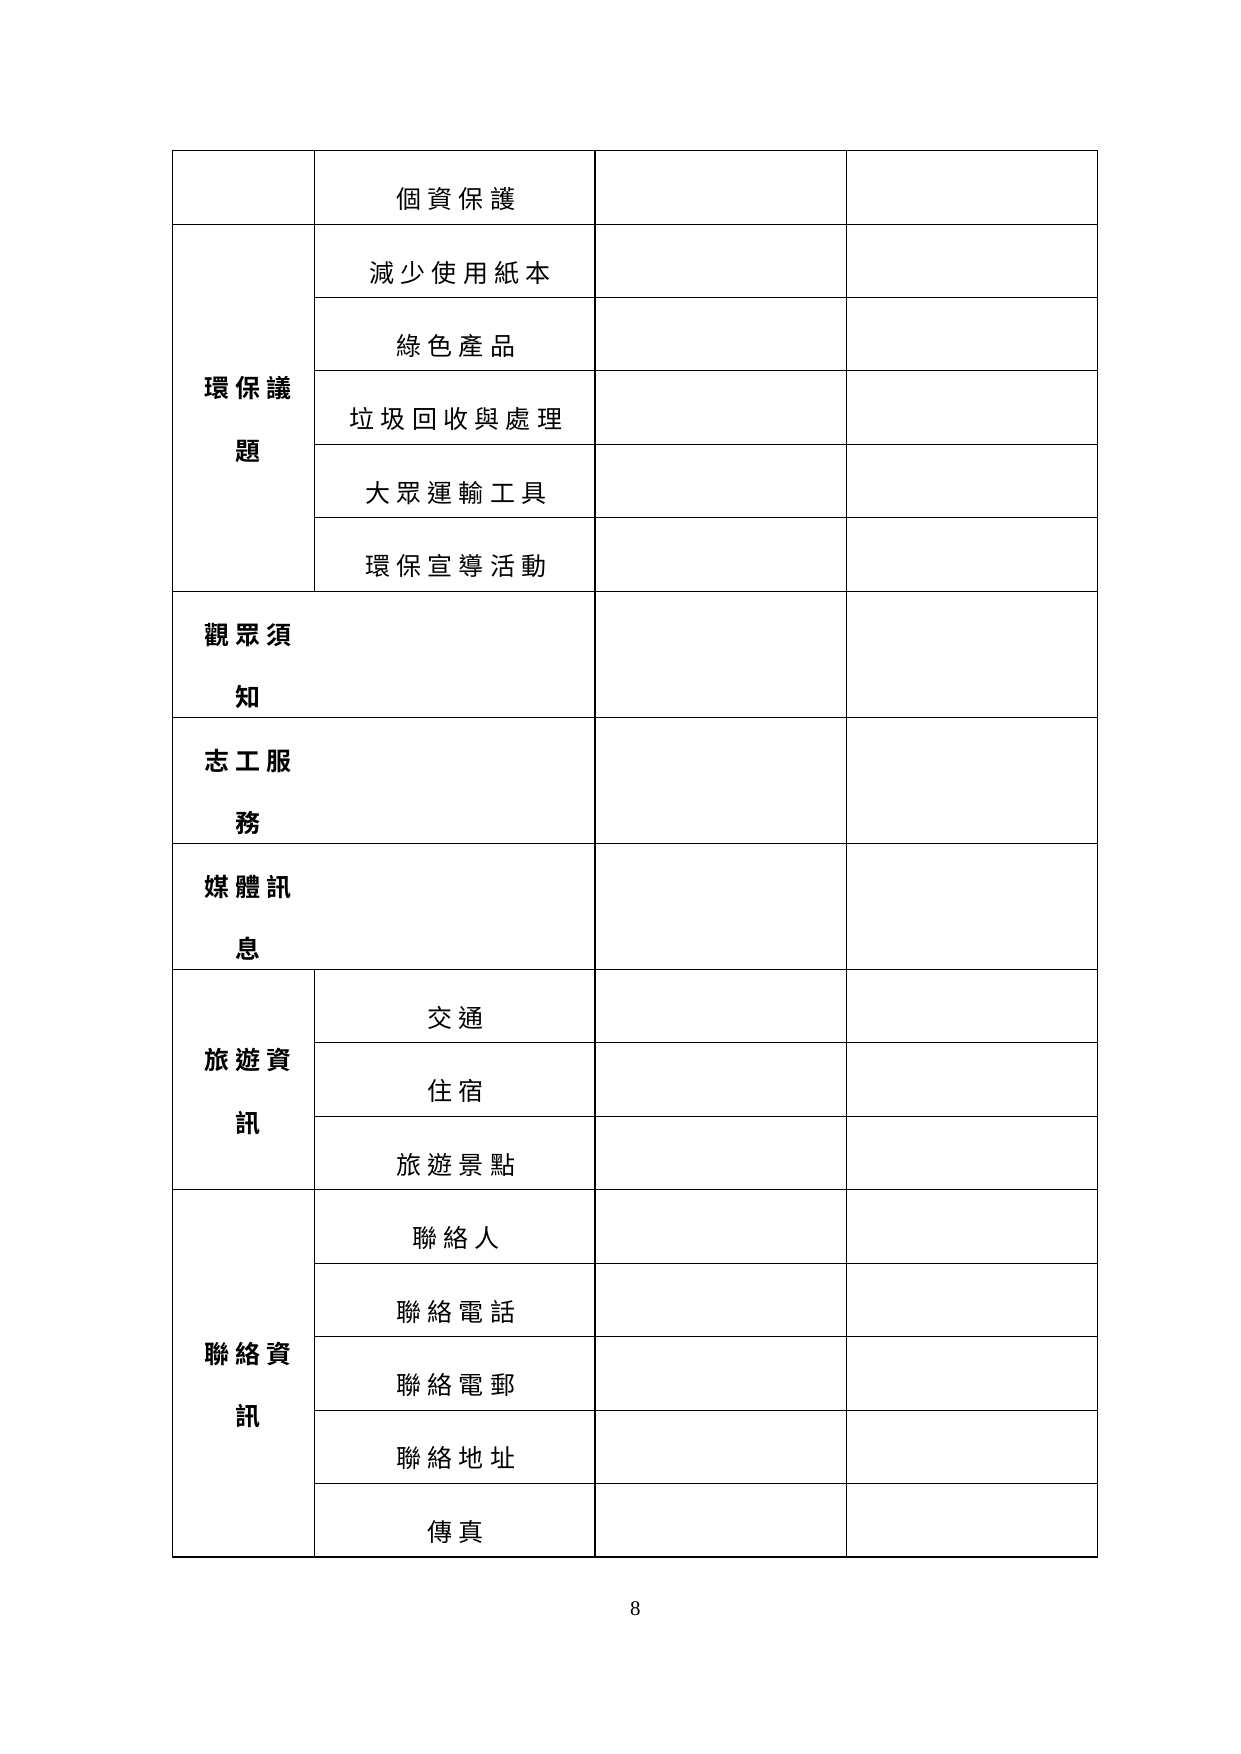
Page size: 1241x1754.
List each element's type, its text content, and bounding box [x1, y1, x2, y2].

table_cell [596, 718, 846, 843]
table_cell [847, 1043, 1097, 1116]
table_cell 媒體訊息 [173, 844, 314, 969]
table_cell [847, 1411, 1097, 1483]
table_cell 聯絡地址 [315, 1411, 594, 1483]
table_cell [847, 1190, 1097, 1263]
table_cell [596, 225, 846, 297]
table_cell [596, 1117, 846, 1189]
table_cell 大眾運輸工具 [315, 445, 594, 517]
table_cell [847, 592, 1097, 717]
table_cell [314, 844, 594, 969]
table_cell 傳真 [315, 1484, 594, 1556]
table_cell 交通 [315, 970, 594, 1042]
table_cell [596, 592, 846, 717]
table_cell 聯絡資訊 [173, 1190, 314, 1556]
table_cell 綠色產品 [315, 298, 594, 370]
table_cell [847, 970, 1097, 1042]
table_cell [847, 1484, 1097, 1556]
table_cell [596, 1484, 846, 1556]
table_cell 聯絡電郵 [315, 1337, 594, 1409]
table_cell [596, 445, 846, 517]
table_cell [596, 371, 846, 444]
table_cell [847, 718, 1097, 843]
table_cell [847, 225, 1097, 297]
table_cell [596, 844, 846, 969]
table_cell [847, 371, 1097, 444]
table_cell [596, 970, 846, 1042]
table_cell [596, 1411, 846, 1483]
table_cell 觀眾須知 [173, 592, 314, 717]
table_cell [847, 1337, 1097, 1409]
table_cell [596, 1337, 846, 1409]
table_cell 環保宣導活動 [315, 518, 594, 591]
table_cell [847, 298, 1097, 370]
table_cell 住宿 [315, 1043, 594, 1116]
table_cell [596, 1190, 846, 1263]
table_cell [847, 445, 1097, 517]
table_cell [314, 592, 594, 717]
table_cell 垃圾回收與處理 [315, 371, 594, 444]
table_cell 個資保護 [315, 151, 594, 223]
table_cell [596, 298, 846, 370]
table_cell [847, 1264, 1097, 1336]
table_cell [596, 151, 846, 223]
table_cell 聯絡人 [315, 1190, 594, 1263]
table_cell [847, 844, 1097, 969]
table_cell 環保議題 [173, 225, 314, 591]
table_cell [596, 1264, 846, 1336]
table_cell 減少使用紙本 [315, 225, 594, 297]
table_cell [596, 518, 846, 591]
table_cell 旅遊資訊 [173, 970, 314, 1189]
table_cell [847, 1117, 1097, 1189]
table_cell [314, 718, 594, 843]
table_cell [847, 518, 1097, 591]
table_cell [596, 1043, 846, 1116]
table_cell [847, 151, 1097, 223]
table_cell 旅遊景點 [315, 1117, 594, 1189]
table_cell 聯絡電話 [315, 1264, 594, 1336]
table_cell 志工服務 [173, 718, 314, 843]
table_cell [173, 151, 314, 223]
